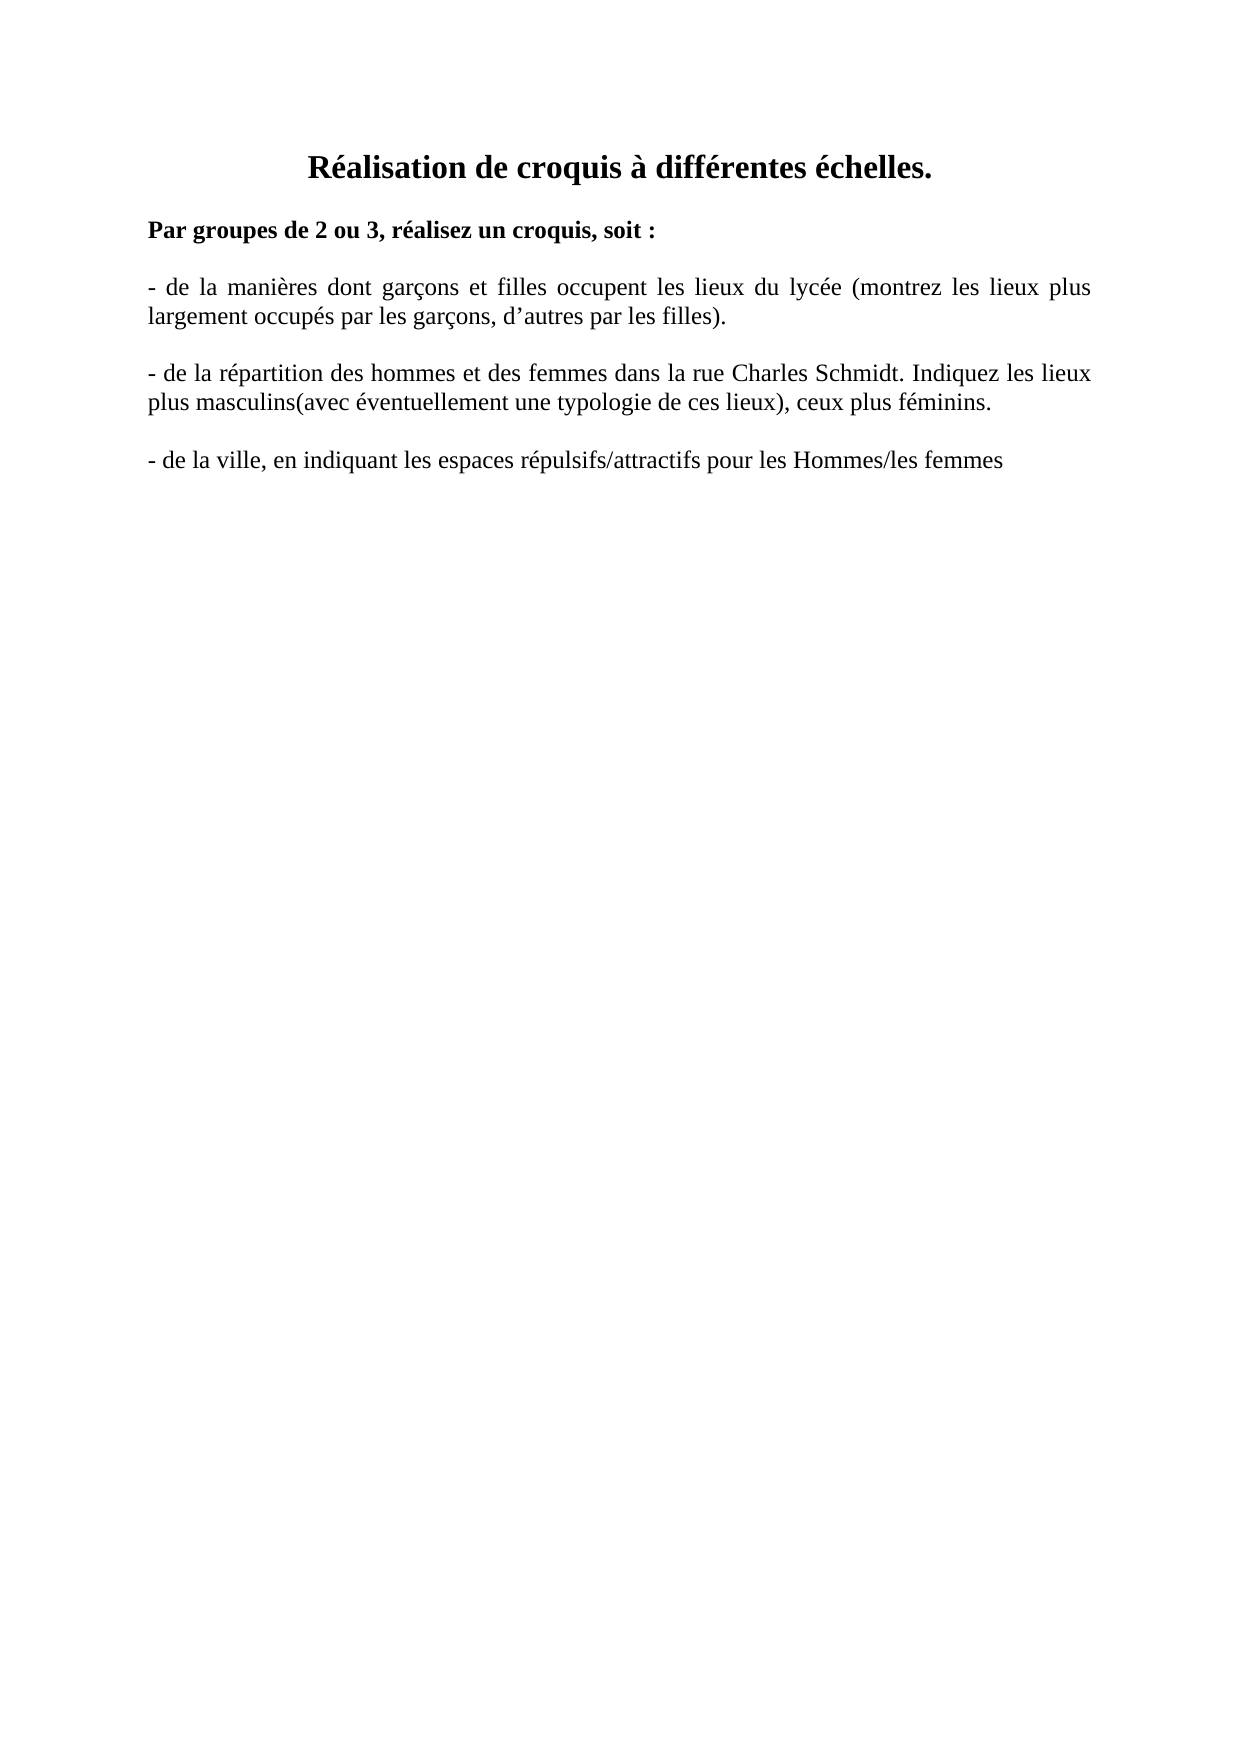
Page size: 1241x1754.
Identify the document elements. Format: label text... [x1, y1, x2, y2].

text - de la manières dont garçons et filles occupent les lieux du lycée (montrez les lieux plus largement occupés par les garçons, d’autres par les filles). [148, 272, 1093, 330]
text Par groupes de 2 ou 3, réalisez un croquis, soit : [148, 215, 1093, 243]
text - de la répartition des hommes et des femmes dans la rue Charles Schmidt. Indiquez les lieux plus masculins(avec éventuellement une typologie de ces lieux), ceux plus féminins. [148, 358, 1093, 416]
text Réalisation de croquis à différentes échelles. [148, 148, 1093, 186]
text - de la ville, en indiquant les espaces répulsifs/attractifs pour les Hommes/les femmes [148, 445, 1093, 473]
